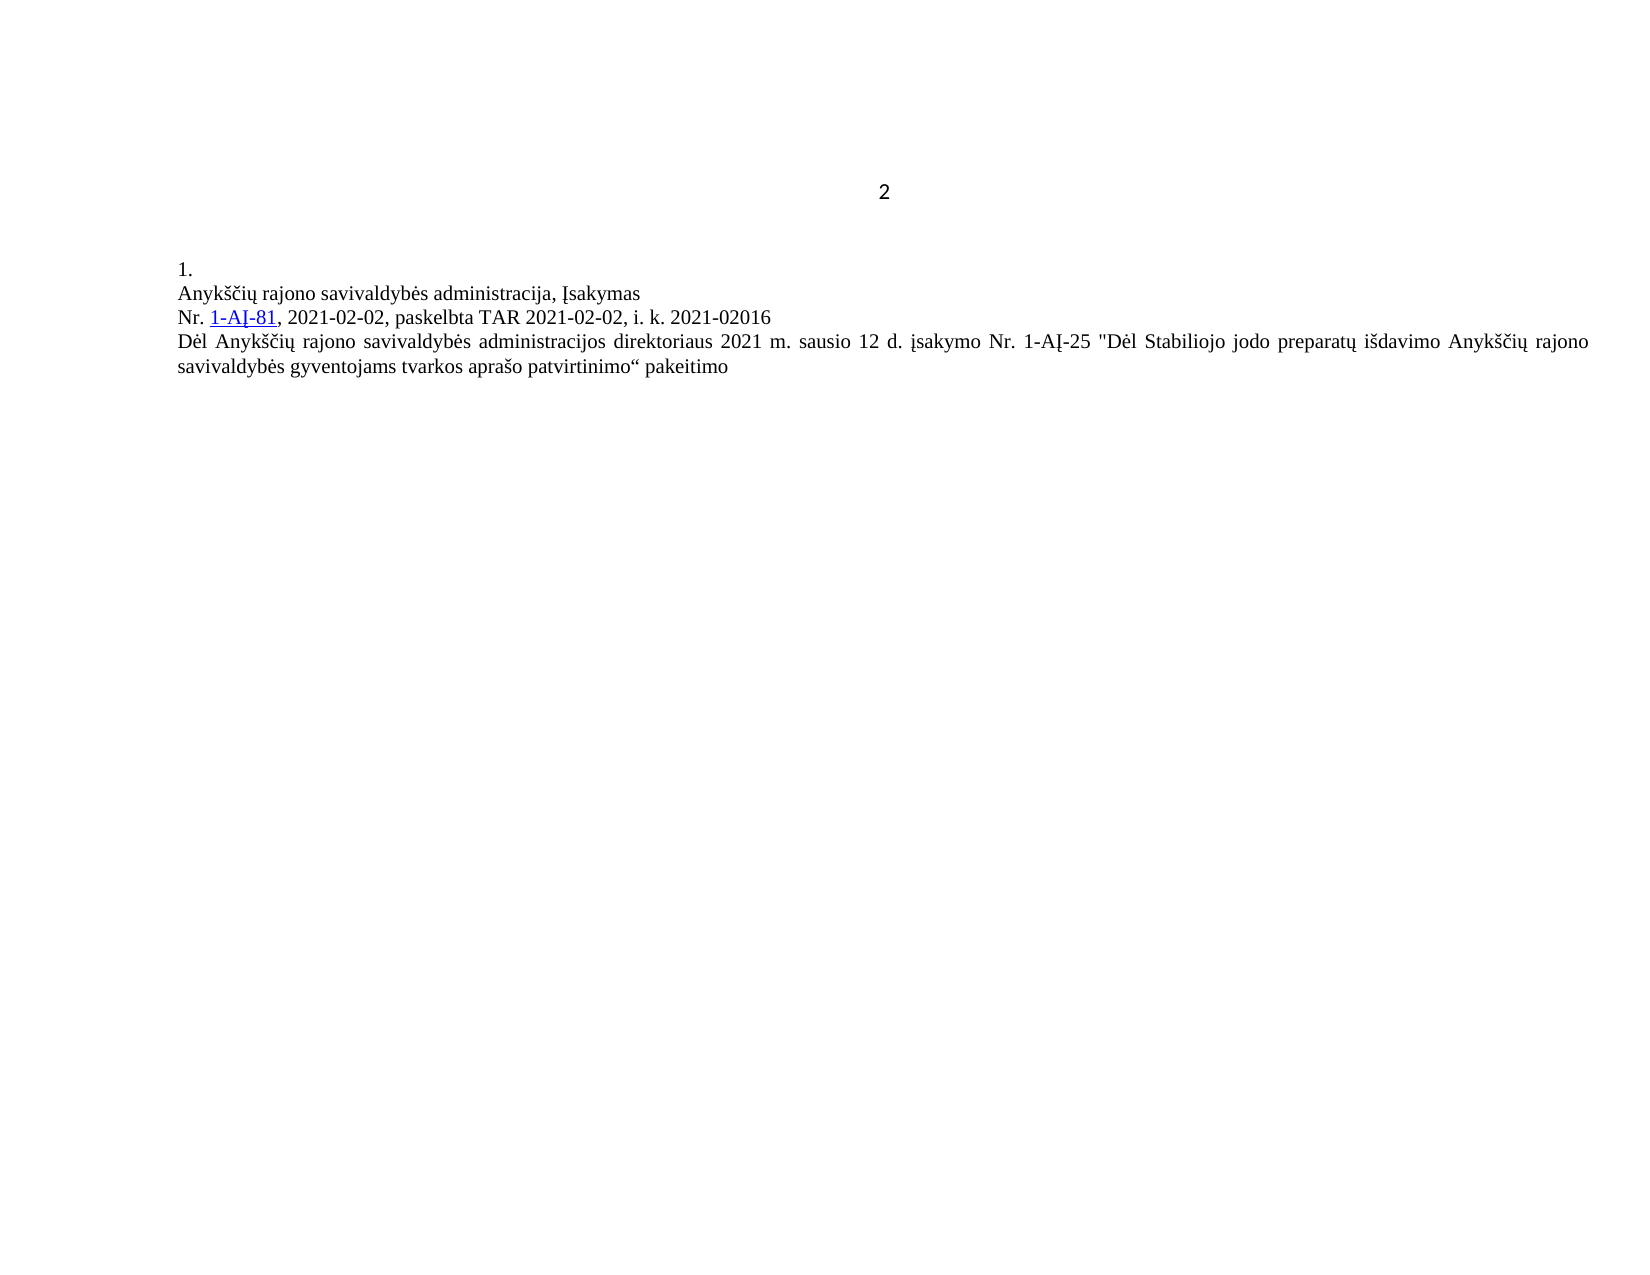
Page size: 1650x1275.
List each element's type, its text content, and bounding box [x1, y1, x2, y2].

text 1. [177, 257, 1591, 281]
text Dėl Anykščių rajono savivaldybės administracijos direktoriaus 2021 m. sausio 12 d. įsakymo Nr. 1-AĮ-25 "Dėl Stabiliojo jodo preparatų išdavimo Anykščių rajono savivaldybės gyventojams tvarkos aprašo patvirtinimo“ pakeitimo [177, 329, 1591, 378]
text Anykščių rajono savivaldybės administracija, Įsakymas [177, 281, 1591, 305]
text Nr. 1-AĮ-81, 2021-02-02, paskelbta TAR 2021-02-02, i. k. 2021-02016 [177, 305, 1591, 329]
